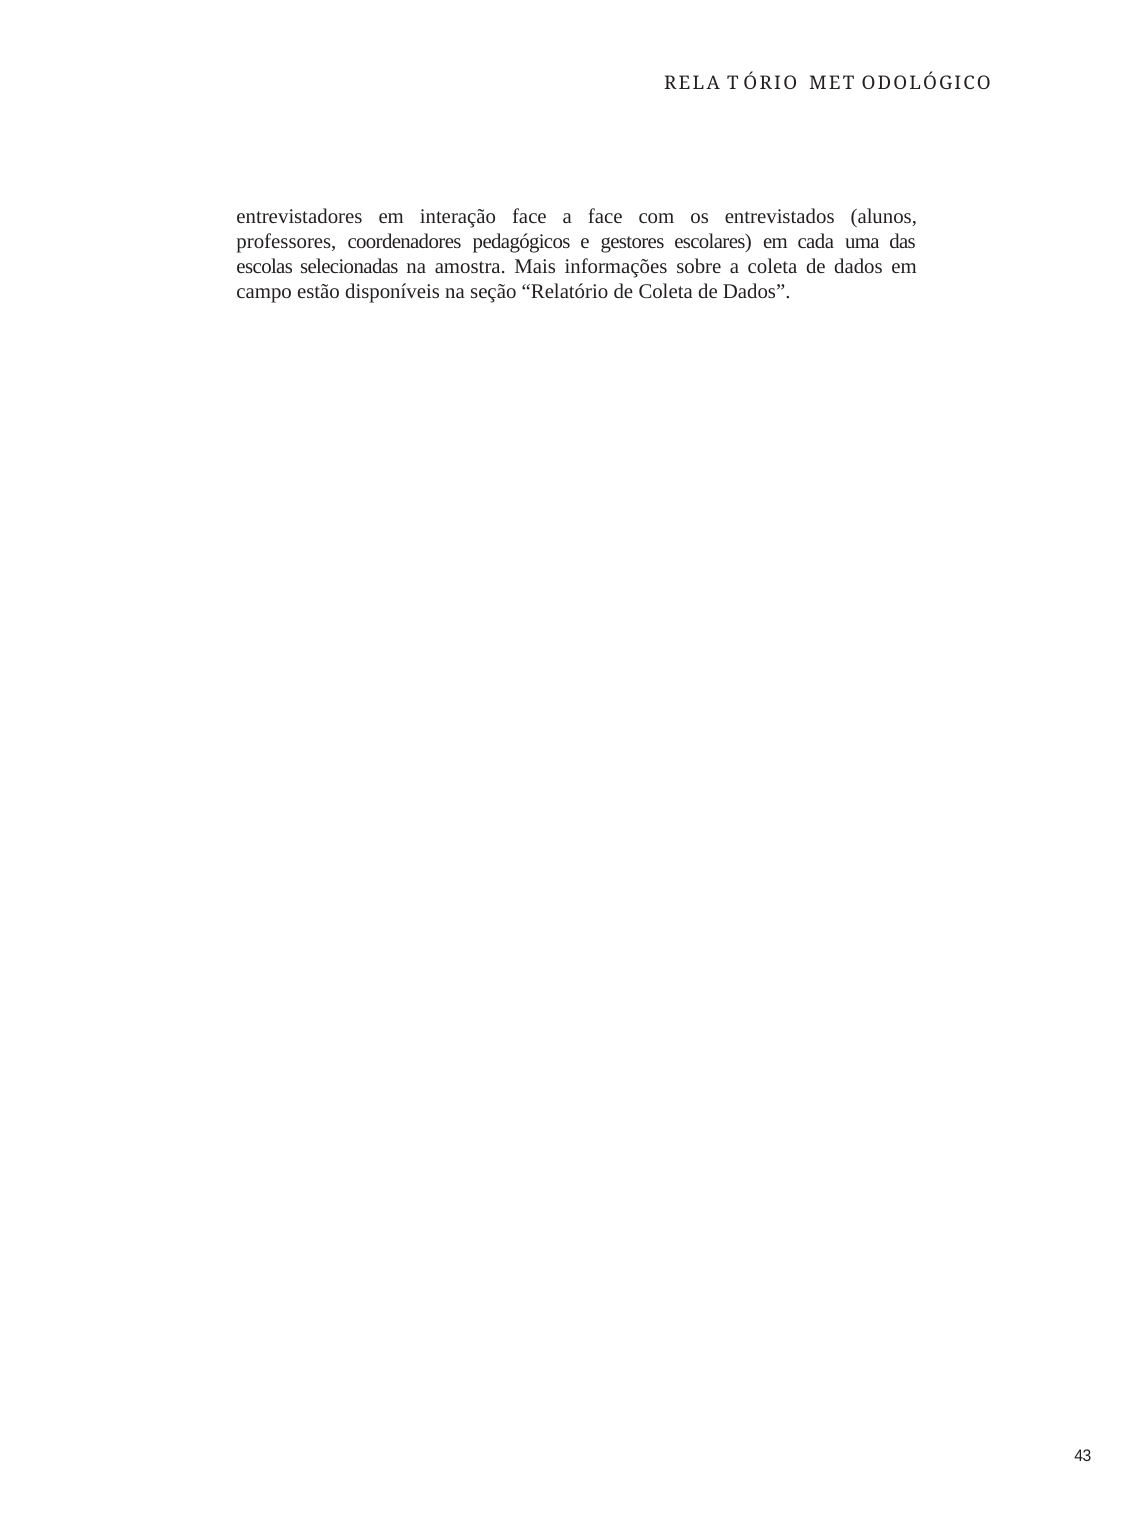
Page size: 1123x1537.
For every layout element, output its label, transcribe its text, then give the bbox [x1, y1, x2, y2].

text entrevistadores em interação face a face com os entrevistados (alunos, professores, coordenadores pedagógicos e gestores escolares) em cada uma das escolas selecionadas na amostra. Mais informações sobre a coleta de dados em campo estão disponíveis na seção “Relatório de Coleta de Dados”. [236, 204, 917, 303]
